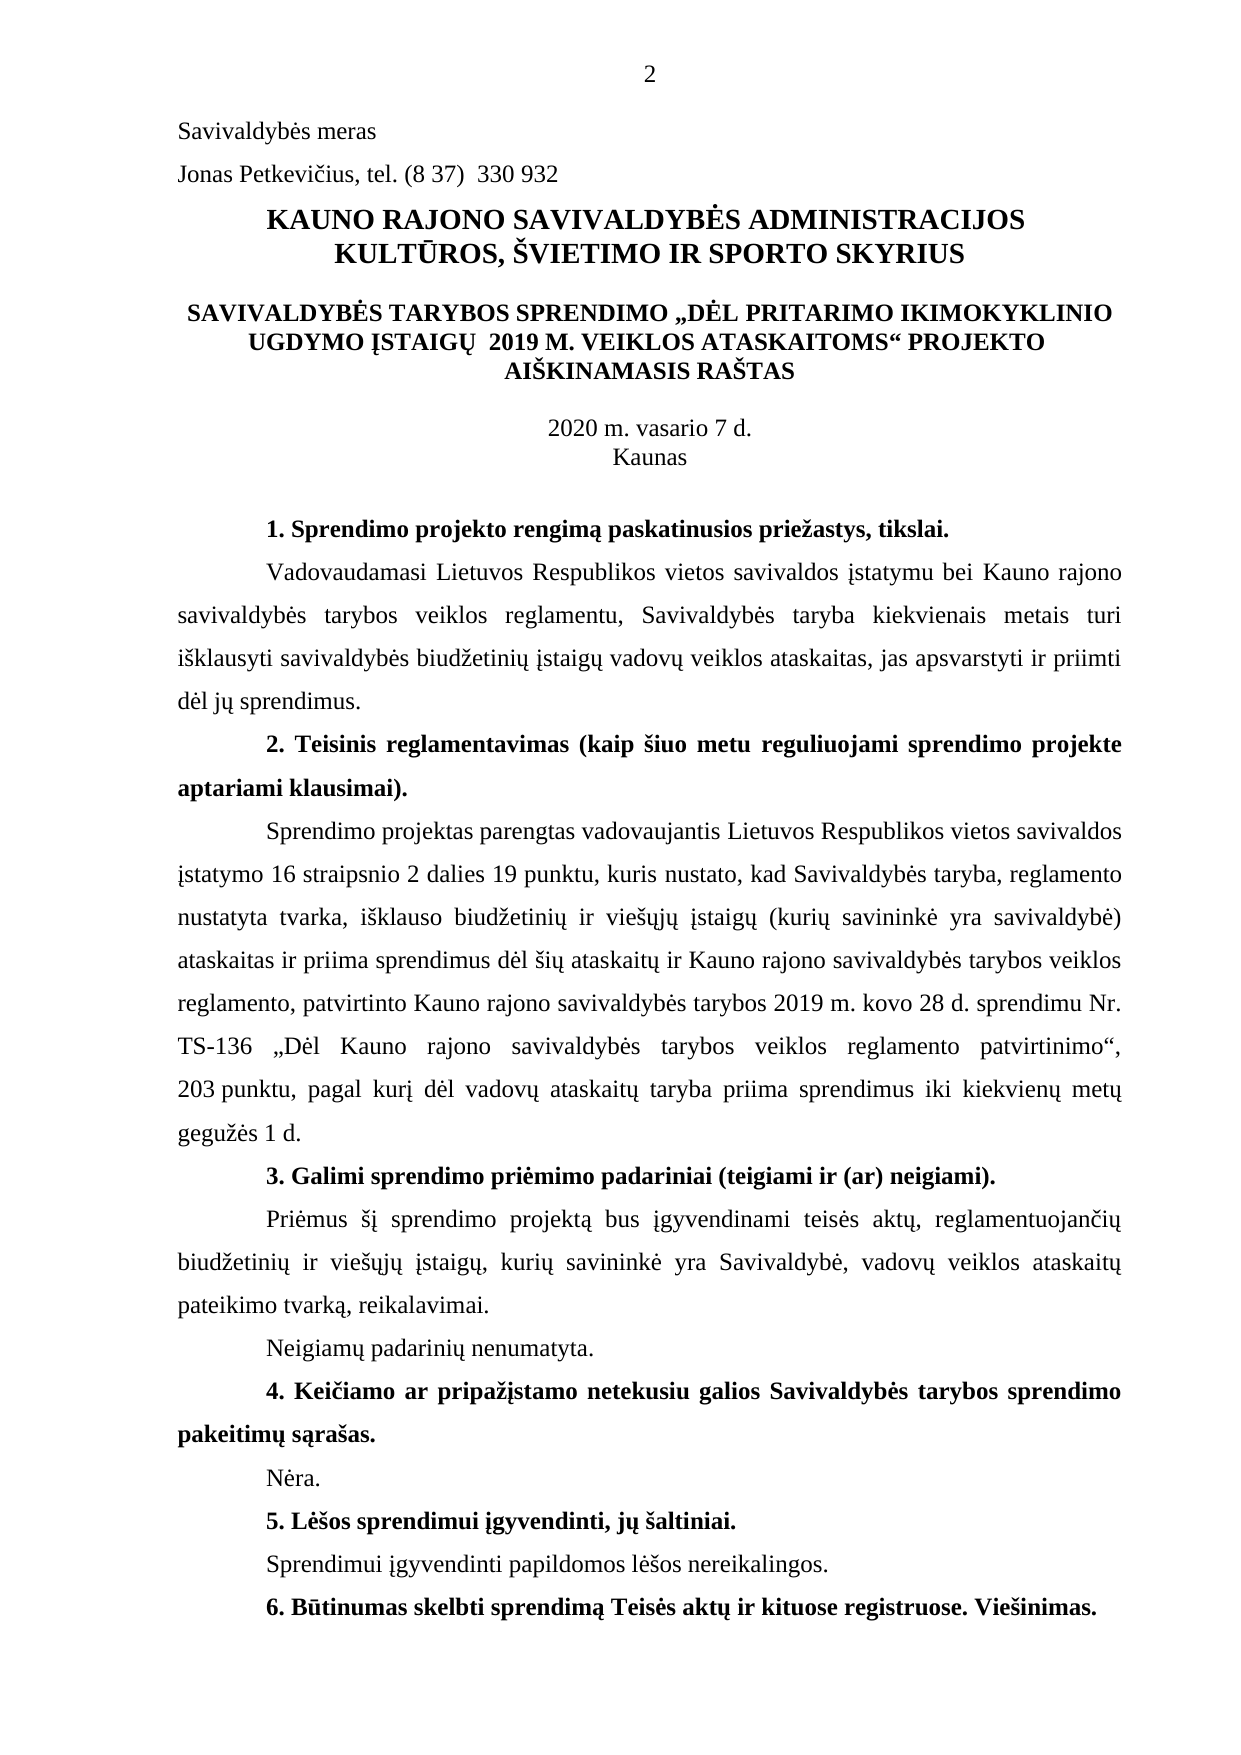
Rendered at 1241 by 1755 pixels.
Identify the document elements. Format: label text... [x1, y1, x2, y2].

text Sprendimo projektas parengtas vadovaujantis Lietuvos Respublikos vietos savivaldos įstatymo 16 straipsnio 2 dalies 19 punktu, kuris nustato, kad Savivaldybės taryba, reglamento nustatyta tvarka, išklauso biudžetinių ir viešųjų įstaigų (kurių savininkė yra savivaldybė) ataskaitas ir priima sprendimus dėl šių ataskaitų ir Kauno rajono savivaldybės tarybos veiklos reglamento, patvirtinto Kauno rajono savivaldybės tarybos 2019 m. kovo 28 d. sprendimu Nr. TS-136 „Dėl Kauno rajono savivaldybės tarybos veiklos reglamento patvirtinimo“, 203 punktu, pagal kurį dėl vadovų ataskaitų taryba priima sprendimus iki kiekvienų metų gegužės 1 d. [177, 816, 1122, 1146]
text 2. Teisinis reglamentavimas (kaip šiuo metu reguliuojami sprendimo projekte aptariami klausimai). [177, 729, 1122, 801]
text 2020 m. vasario 7 d. [177, 413, 1122, 442]
text Vadovaudamasi Lietuvos Respublikos vietos savivaldos įstatymu bei Kauno rajono savivaldybės tarybos veiklos reglamentu, Savivaldybės taryba kiekvienais metais turi išklausyti savivaldybės biudžetinių įstaigų vadovų veiklos ataskaitas, jas apsvarstyti ir priimti dėl jų sprendimus. [177, 557, 1122, 715]
text Priėmus šį sprendimo projektą bus įgyvendinami teisės aktų, reglamentuojančių biudžetinių ir viešųjų įstaigų, kurių savininkė yra Savivaldybė, vadovų veiklos ataskaitų pateikimo tvarką, reikalavimai. [177, 1204, 1122, 1319]
text Sprendimui įgyvendinti papildomos lėšos nereikalingos. [177, 1549, 1122, 1578]
text KAUNO RAJONO SAVIVALDYBĖS ADMINISTRACIJOS [177, 202, 1122, 236]
text 5. Lėšos sprendimui įgyvendinti, jų šaltiniai. [177, 1506, 1122, 1534]
text KULTŪROS, ŠVIETIMO IR SPORTO SKYRIUS [177, 236, 1122, 269]
text 1. Sprendimo projekto rengimą paskatinusios priežastys, tikslai. [177, 514, 1122, 543]
text 6. Būtinumas skelbti sprendimą Teisės aktų ir kituose registruose. Viešinimas. [177, 1592, 1122, 1621]
text Nėra. [177, 1463, 1122, 1491]
text SAVIVALDYBĖS TARYBOS SPRENDIMO „DĖL PRITARIMO IKIMOKYKLINIO UGDYMO ĮSTAIGŲ 2019 M. VEIKLOS ATASKAITOMS“ PROJEKTO [177, 298, 1122, 356]
text 3. Galimi sprendimo priėmimo padariniai (teigiami ir (ar) neigiami). [177, 1161, 1122, 1189]
text 4. Keičiamo ar pripažįstamo netekusiu galios Savivaldybės tarybos sprendimo pakeitimų sąrašas. [177, 1376, 1122, 1448]
text Neigiamų padarinių nenumatyta. [177, 1333, 1122, 1362]
text Jonas Petkevičius, tel. (8 37) 330 932 [177, 159, 1122, 188]
text Savivaldybės meras [177, 116, 1122, 145]
text Kaunas [177, 442, 1122, 471]
text AIŠKINAMASIS RAŠTAS [177, 356, 1122, 384]
